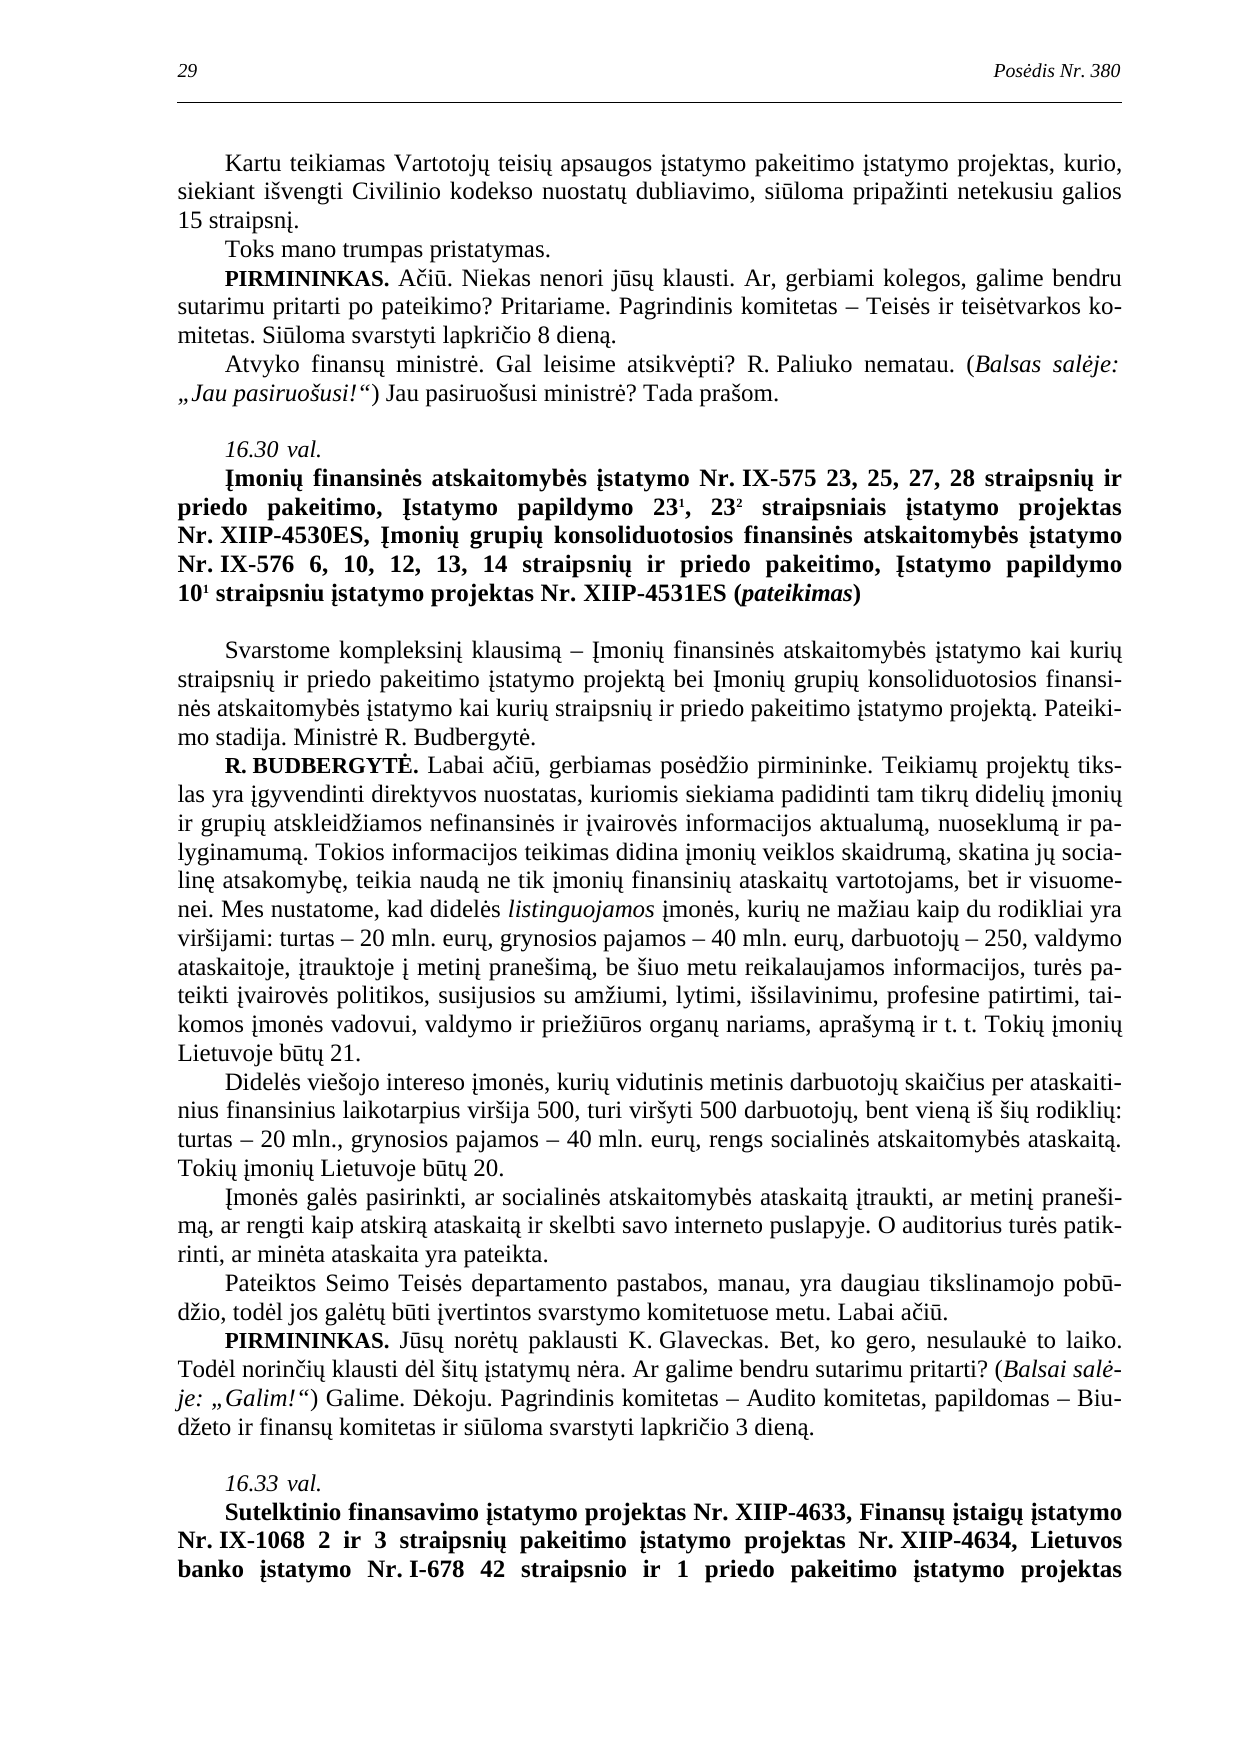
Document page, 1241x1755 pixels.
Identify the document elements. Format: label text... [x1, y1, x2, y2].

text Kar­tu tei­kia­mas Var­to­to­jų tei­sių ap­sau­gos įsta­ty­mo pa­kei­ti­mo įsta­ty­mo pro­jek­tas, ku­rio, sie­kiant iš­veng­ti Ci­vi­li­nio ko­dek­so nuo­sta­tų dub­lia­vi­mo, siū­lo­ma pri­pa­žin­ti ne­te­ku­siu ga­lios 15 straips­nį. [177, 148, 1122, 234]
text R. BUDBERGYTĖ. La­bai ačiū, ger­bia­mas po­sė­džio pir­mi­nin­ke. Tei­kia­mų pro­jek­tų tiks­las yra įgy­ven­din­ti di­rek­ty­vos nuo­sta­tas, ku­rio­mis sie­kia­ma pa­di­din­ti tam tik­rų di­de­lių įmo­nių ir gru­pių at­sklei­džia­mos ne­fi­nan­si­nės ir įvai­ro­vės in­for­ma­ci­jos ak­tu­a­lu­mą, nuo­sek­lu­mą ir pa­ly­gi­na­mu­mą. To­kios in­for­ma­ci­jos tei­ki­mas di­di­na įmo­nių veik­los skaid­ru­mą, ska­ti­na jų so­cia­li­nę at­sa­ko­my­bę, tei­kia nau­dą ne tik įmo­nių fi­nan­si­nių ata­skai­tų var­to­to­jams, bet ir vi­suo­me­nei. Mes nu­sta­to­me, kad di­de­lės lis­tin­guo­ja­mos įmo­nės, ku­rių ne ma­žiau kaip du ro­dik­liai yra vir­ši­ja­mi: tur­tas – 20 mln. eu­rų, gry­no­sios pa­ja­mos – 40 mln. eu­rų, dar­buo­to­jų – 250, val­dy­mo ata­skai­to­je, įtrauk­to­je į me­ti­nį pra­ne­ši­mą, be šiuo me­tu rei­ka­lau­ja­mos in­for­ma­ci­jos, tu­rės pa­teik­ti įvai­ro­vės po­li­ti­kos, su­si­ju­sios su am­žiu­mi, ly­ti­mi, iš­si­la­vi­ni­mu, pro­fe­si­ne pa­tir­ti­mi, tai­ko­mos įmo­nės va­do­vui, val­dy­mo ir prie­žiū­ros or­ga­nų na­riams, ap­ra­šy­mą ir t. t. To­kių įmo­nių Lie­tu­vo­je bū­tų 21. [177, 750, 1122, 1067]
text Pa­teik­tos Sei­mo Tei­sės de­par­ta­men­to pa­sta­bos, ma­nau, yra dau­giau tiks­li­na­mo­jo po­bū­džio, to­dėl jos ga­lė­tų bū­ti įver­tin­tos svars­ty­mo ko­mi­te­tuo­se me­tu. La­bai ačiū. [177, 1268, 1122, 1325]
text Įmo­nės ga­lės pa­si­rink­ti, ar so­cia­li­nės at­skai­to­my­bės ata­skai­tą įtrauk­ti, ar me­ti­nį pra­ne­ši­mą, ar reng­ti kaip at­ski­rą ata­skai­tą ir skelb­ti sa­vo in­ter­ne­to pus­la­py­je. O au­di­to­rius tu­rės pa­tik­rin­ti, ar mi­nė­ta ata­skai­ta yra pa­teik­ta. [177, 1182, 1122, 1268]
text 16.33 val. [224, 1469, 1122, 1497]
text Įmo­nių fi­nan­si­nės at­skai­to­my­bės įsta­ty­mo Nr. IX-575 23, 25, 27, 28 straips­nių ir prie­do pa­kei­ti­mo, Įsta­ty­mo pa­pil­dy­mo 231, 232 straips­niais įsta­ty­mo pro­jek­tas Nr. XIIP-4530ES, Įmo­nių gru­pių kon­so­li­duo­to­sios fi­nan­si­nės at­skai­to­my­bės įsta­ty­mo Nr. IX-576 6, 10, 12, 13, 14 straips­nių ir prie­do pa­kei­ti­mo, Įsta­ty­mo pa­pil­dy­mo 101 straips­niu įsta­ty­mo pro­jek­tas Nr. XIIP-4531ES (pa­tei­ki­mas) [177, 463, 1122, 607]
text Svars­to­me kom­plek­si­nį klau­si­mą – Įmo­nių fi­nan­si­nės at­skai­to­my­bės įsta­ty­mo kai ku­rių straips­nių ir prie­do pa­kei­ti­mo įsta­ty­mo pro­jek­tą bei Įmo­nių gru­pių kon­so­li­duo­to­sios fi­nan­si­nės at­skai­to­my­bės įsta­ty­mo kai ku­rių straips­nių ir prie­do pa­kei­ti­mo įsta­ty­mo pro­jek­tą. Pa­tei­ki­mo sta­di­ja. Mi­nist­rė R. Bud­ber­gy­tė. [177, 635, 1122, 750]
text Di­de­lės vie­šo­jo in­te­re­so įmo­nės, ku­rių vi­du­ti­nis me­ti­nis dar­buo­to­jų skai­čius per ata­skai­ti­nius fi­nan­si­nius lai­ko­tar­pius vir­ši­ja 500, tu­ri vir­šy­ti 500 dar­buo­to­jų, bent vie­ną iš šių ro­dik­lių: tur­tas – 20 mln., gry­no­sios pa­ja­mos – 40 mln. eu­rų, rengs so­cia­li­nės at­skai­to­my­bės ata­skai­tą. To­kių įmo­nių Lie­tu­vo­je bū­tų 20. [177, 1067, 1122, 1182]
text Toks ma­no trum­pas pri­sta­ty­mas. [177, 234, 1122, 263]
text PIRMININKAS. Jū­sų no­rė­tų pa­klaus­ti K. Gla­vec­kas. Bet, ko ge­ro, ne­su­lau­kė to lai­ko. To­dėl no­rin­čių klaus­ti dėl ši­tų įsta­ty­mų nė­ra. Ar ga­li­me ben­dru su­ta­ri­mu pri­tar­ti? (Bal­sai sa­lė­je: „Ga­lim!“) Ga­li­me. Dė­ko­ju. Pa­grin­di­nis ko­mi­te­tas – Au­di­to ko­mi­te­tas, pa­pil­do­mas – Biu­dže­to ir fi­nan­sų ko­mi­te­tas ir siū­lo­ma svars­ty­ti lap­kri­čio 3 die­ną. [177, 1325, 1122, 1440]
text PIRMININKAS. Ačiū. Nie­kas ne­no­ri jū­sų klaus­ti. Ar, ger­bia­mi ko­le­gos, ga­li­me ben­dru su­ta­ri­mu pri­tar­ti po pa­tei­ki­mo? Pri­ta­ria­me. Pa­grin­di­nis ko­mi­te­tas – Tei­sės ir tei­sėt­var­kos ko­mi­te­tas. Siū­lo­ma svars­ty­ti lap­kri­čio 8 die­ną. [177, 263, 1122, 349]
text At­vy­ko fi­nan­sų mi­nist­rė. Gal lei­si­me at­si­kvėp­ti? R. Pa­liu­ko ne­ma­tau. (Bal­sas sa­lė­je: „Jau pa­si­ruo­šu­si!“) Jau pa­si­ruo­šu­si mi­nist­rė? Ta­da pra­šom. [177, 349, 1122, 406]
text 16.30 val. [224, 435, 1122, 463]
text Su­telk­ti­nio fi­nan­sa­vi­mo įsta­ty­mo pro­jek­tas Nr. XIIP-4633, Fi­nan­sų įstai­gų įsta­ty­mo Nr. IX-1068 2 ir 3 straips­nių pa­kei­ti­mo įsta­ty­mo pro­jek­tas Nr. XIIP-4634, Lie­tu­vos banko įsta­ty­mo Nr. I-678 42 straips­nio ir 1 prie­do pa­kei­ti­mo įsta­ty­mo pro­jek­tas [177, 1497, 1122, 1583]
